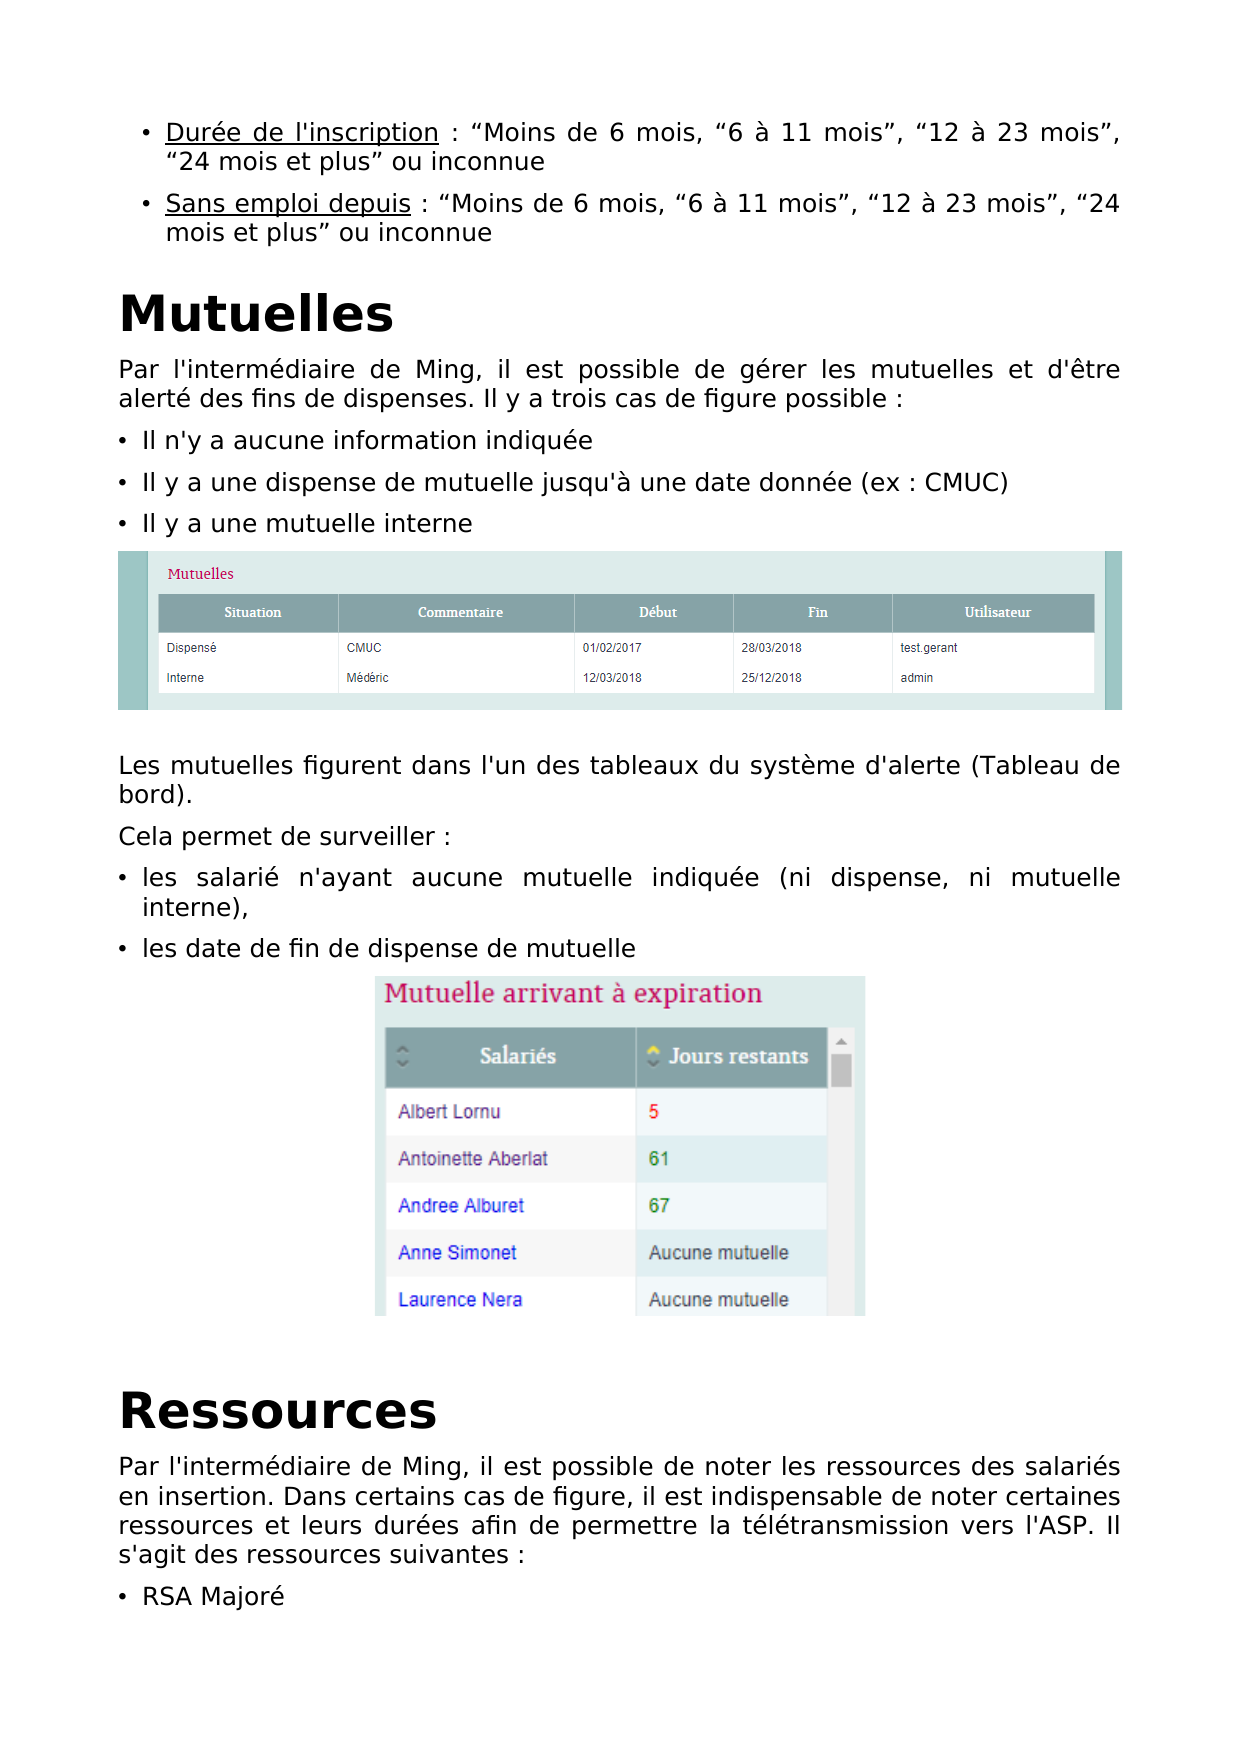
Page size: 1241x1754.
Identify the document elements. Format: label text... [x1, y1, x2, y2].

list RSA Majoré [118, 1582, 1122, 1611]
picture [374, 976, 866, 1316]
text Par l'intermédiaire de Ming, il est possible de gérer les mutuelles et d'être alerté des fins de dispenses. Il y a trois cas de figure possible : [118, 356, 1122, 414]
list Sans emploi depuis : “Moins de 6 mois, “6 à 11 mois”, “12 à 23 mois”, “24 mois et plus” ou inconnue [142, 189, 1122, 247]
text Par l'intermédiaire de Ming, il est possible de noter les ressources des salariés en insertion. Dans certains cas de figure, il est indispensable de noter certaines ressources et leurs durées afin de permettre la télétransmission vers l'ASP. Il s'agit des ressources suivantes : [118, 1453, 1122, 1569]
list Durée de l'inscription : “Moins de 6 mois, “6 à 11 mois”, “12 à 23 mois”, “24 mois et plus” ou inconnue [142, 118, 1122, 176]
list Il y a une mutuelle interne [118, 510, 1122, 539]
subtitle Ressources [118, 1382, 1122, 1440]
text Les mutuelles figurent dans l'un des tableaux du système d'alerte (Tableau de bord). [118, 751, 1122, 809]
picture [118, 551, 1123, 710]
subtitle Mutuelles [118, 285, 1122, 343]
list Il n'y a aucune information indiquée [118, 426, 1122, 456]
text Cela permet de surveiller : [118, 822, 1122, 851]
list les salarié n'ayant aucune mutuelle indiquée (ni dispense, ni mutuelle interne), [118, 864, 1122, 922]
list Il y a une dispense de mutuelle jusqu'à une date donnée (ex : CMUC) [118, 468, 1122, 497]
list les date de fin de dispense de mutuelle [118, 934, 1122, 964]
